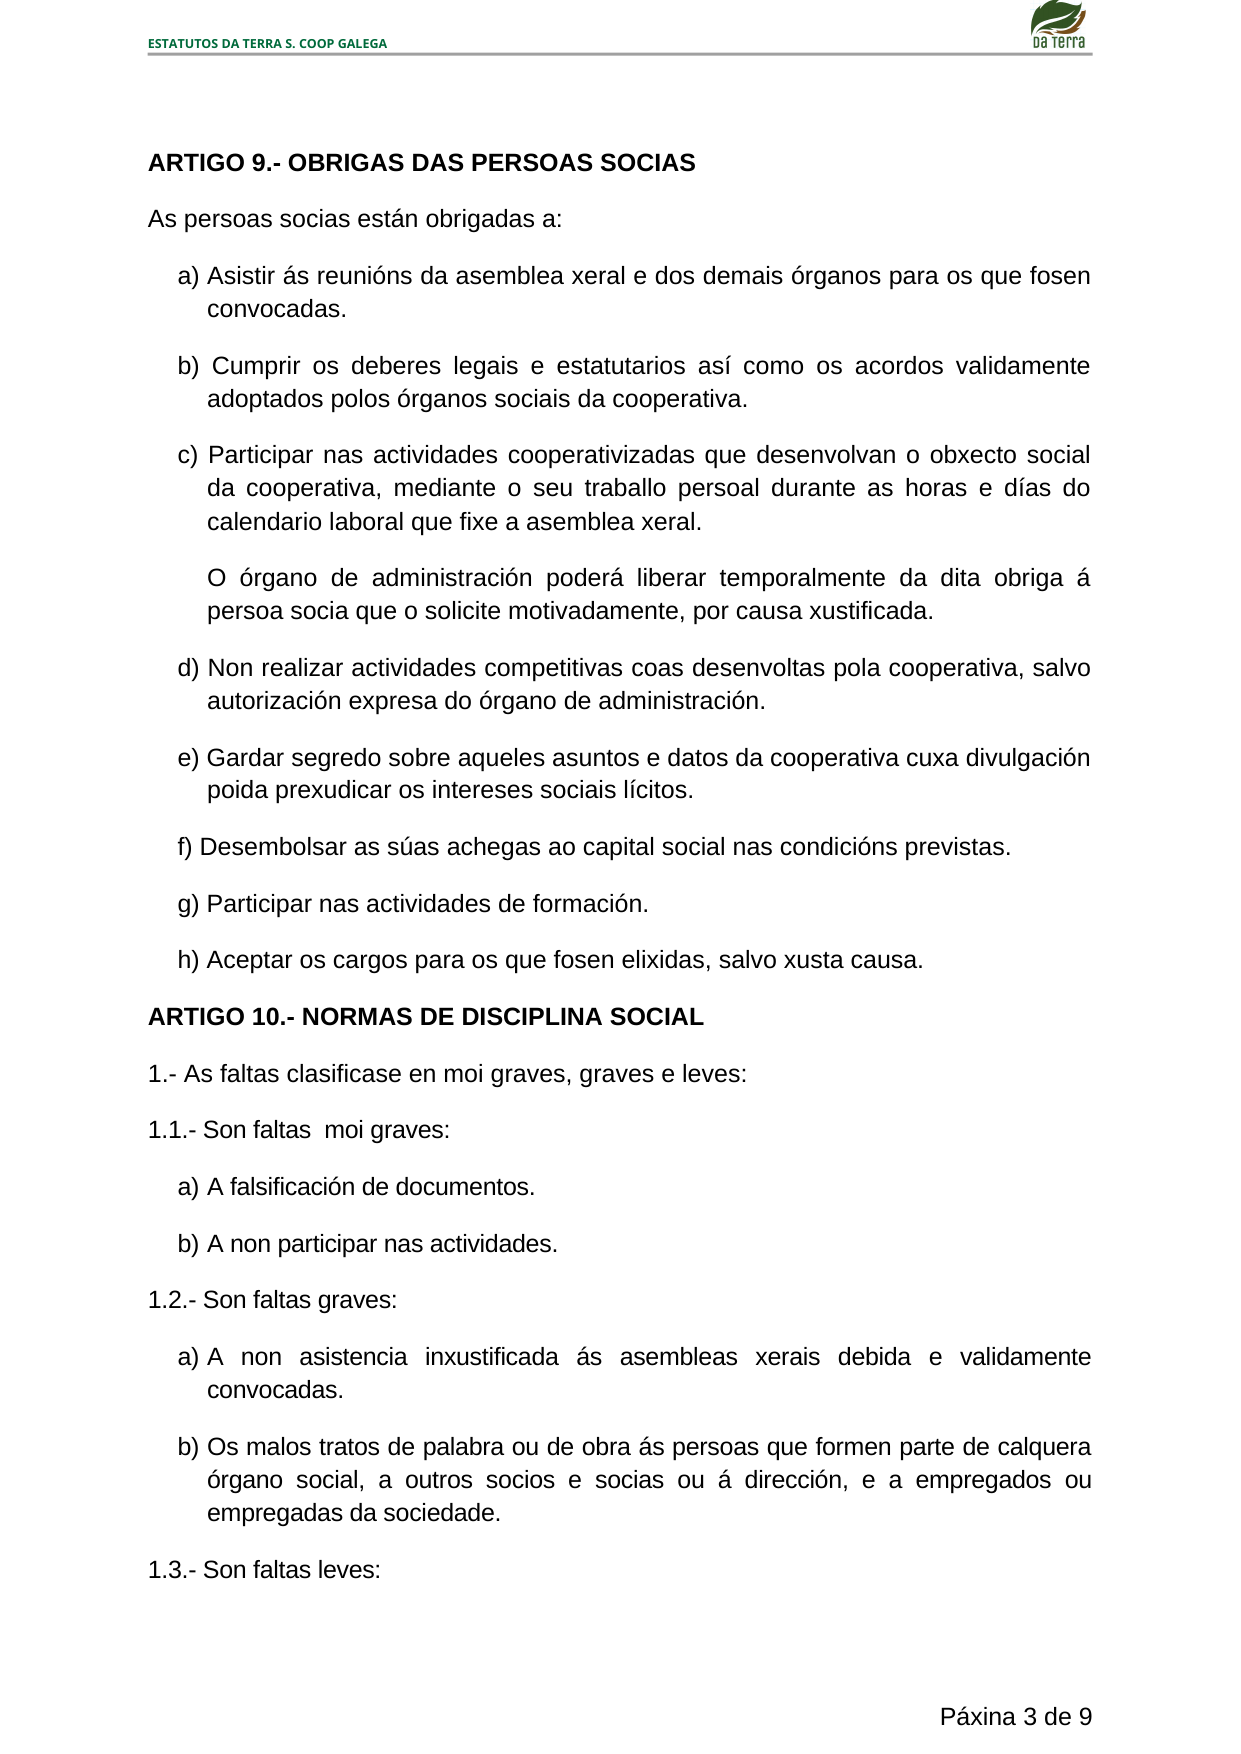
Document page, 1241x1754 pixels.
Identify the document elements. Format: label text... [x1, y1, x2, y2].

list A non asistencia inxustificada ás asembleas xerais debida e validamente convocadas. [177, 1342, 1092, 1404]
list A non participar nas actividades. [177, 1229, 1092, 1258]
text e) Gardar segredo sobre aqueles asuntos e datos da cooperativa cuxa divulgación poida prexudicar os intereses sociais lícitos. [177, 742, 1092, 804]
text b) Cumprir os deberes legais e estatutarios así como os acordos validamente adoptados polos órganos sociais da cooperativa. [177, 351, 1092, 412]
text 1.2.- Son faltas graves: [148, 1286, 1092, 1314]
text 1.1.- Son faltas moi graves: [148, 1116, 1092, 1144]
text g) Participar nas actividades de formación. [177, 889, 1092, 918]
text ARTIGO 10.- NORMAS DE DISCIPLINA SOCIAL [148, 1002, 1092, 1031]
text f) Desembolsar as súas achegas ao capital social nas condicións previstas. [177, 832, 1092, 861]
text 1.3.- Son faltas leves: [148, 1554, 1092, 1583]
text a) Asistir ás reunións da asemblea xeral e dos demais órganos para os que fosen convocadas. [177, 261, 1092, 323]
text 1.- As faltas clasificase en moi graves, graves e leves: [148, 1059, 1092, 1088]
text h) Aceptar os cargos para os que fosen elixidas, salvo xusta causa. [177, 946, 1092, 974]
text d) Non realizar actividades competitivas coas desenvoltas pola cooperativa, salvo autorización expresa do órgano de administración. [177, 653, 1092, 714]
list A falsificación de documentos. [177, 1172, 1092, 1201]
list Os malos tratos de palabra ou de obra ás persoas que formen parte de calquera órgano social, a outros socios e socias ou á dirección, e a empregados ou empregadas da sociedade. [177, 1432, 1092, 1527]
picture [1030, 0, 1086, 49]
subtitle ARTIGO 9.- OBRIGAS DAS PERSOAS SOCIAS [148, 148, 1092, 176]
text As persoas socias están obrigadas a: [148, 204, 1092, 233]
text c) Participar nas actividades cooperativizadas que desenvolvan o obxecto social da cooperativa, mediante o seu traballo persoal durante as horas e días do calendario laboral que fixe a asemblea xeral. [177, 440, 1092, 535]
text O órgano de administración poderá liberar temporalmente da dita obriga á persoa socia que o solicite motivadamente, por causa xustificada. [207, 563, 1092, 625]
